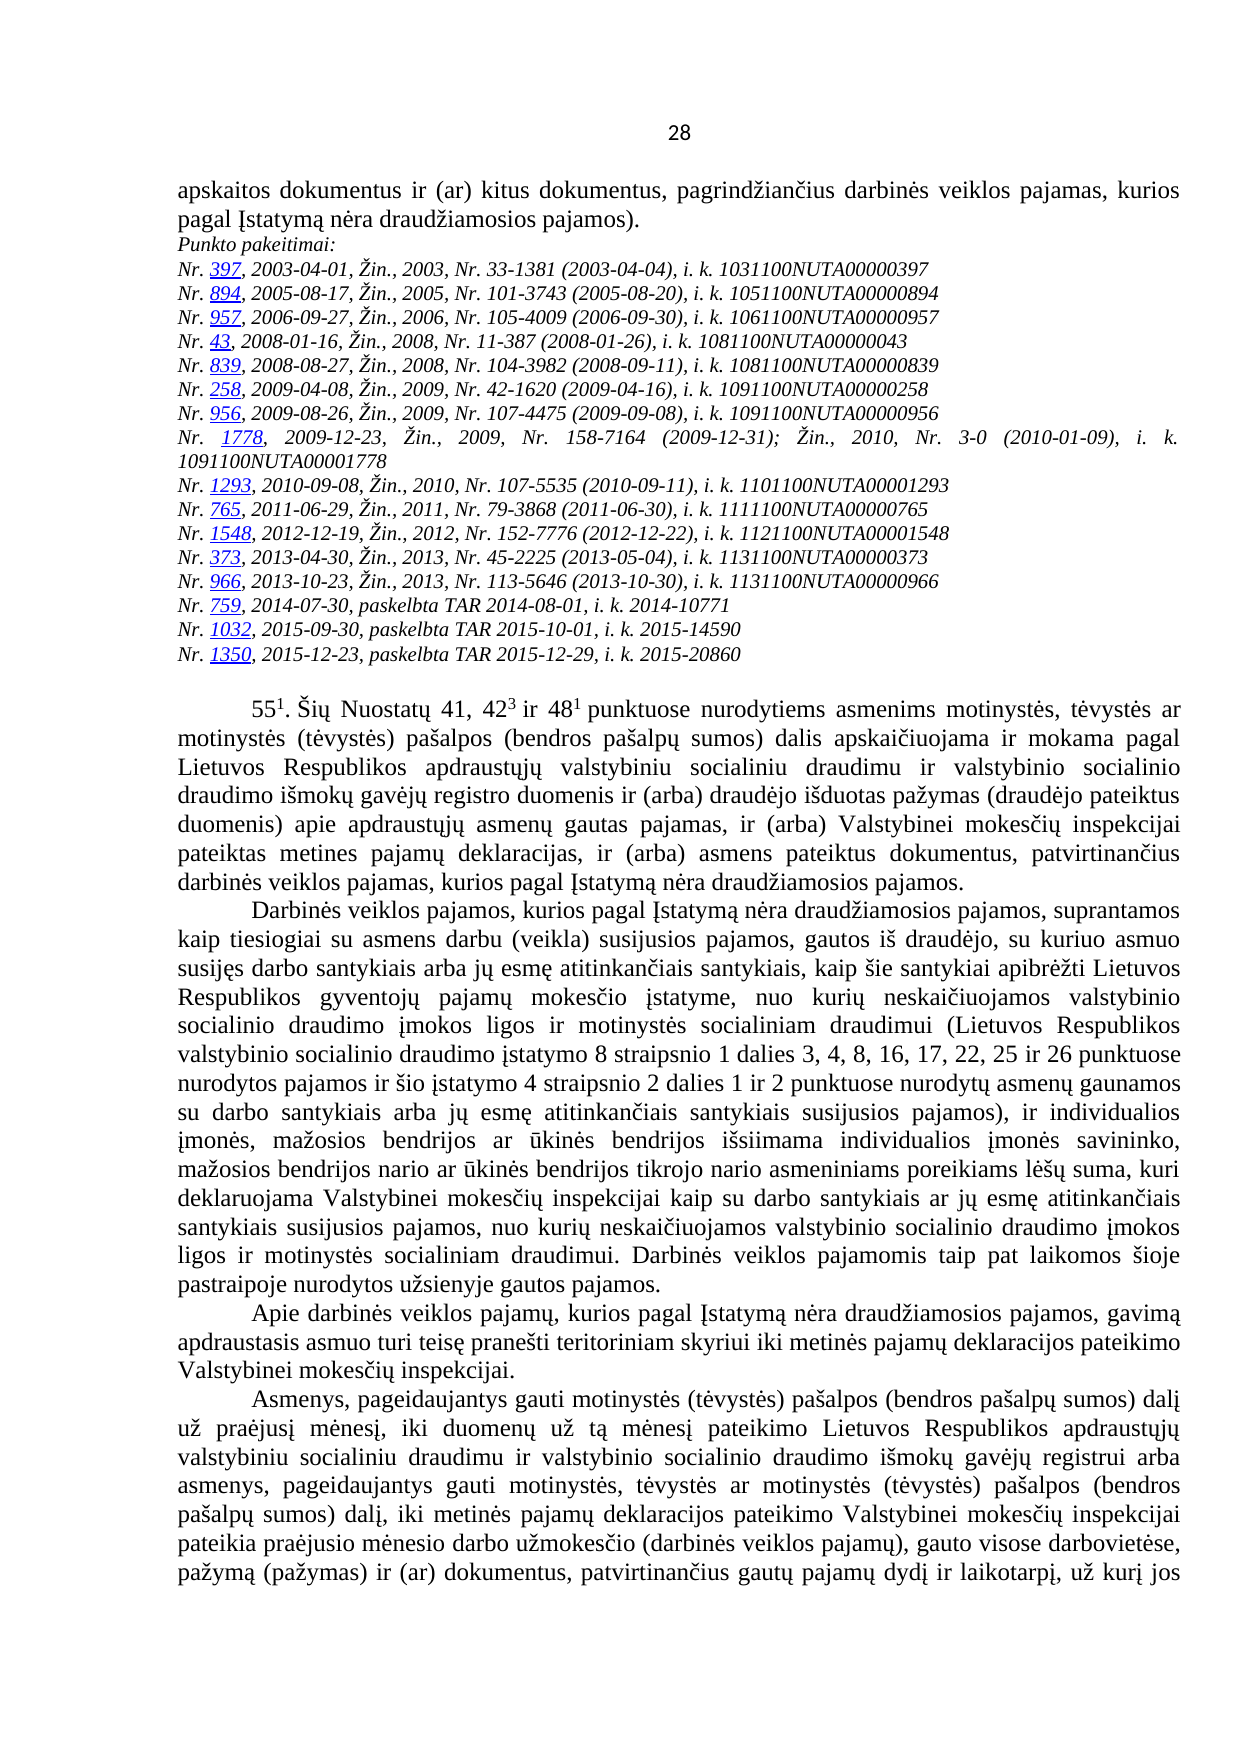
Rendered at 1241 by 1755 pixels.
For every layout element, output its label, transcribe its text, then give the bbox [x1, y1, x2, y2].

text Nr. 1293, 2010-09-08, Žin., 2010, Nr. 107-5535 (2010-09-11), i. k. 1101100NUTA00001293 [177, 473, 1181, 497]
text Nr. 373, 2013-04-30, Žin., 2013, Nr. 45-2225 (2013-05-04), i. k. 1131100NUTA00000373 [177, 545, 1181, 569]
text Nr. 956, 2009-08-26, Žin., 2009, Nr. 107-4475 (2009-09-08), i. k. 1091100NUTA00000956 [177, 401, 1181, 425]
text Nr. 43, 2008-01-16, Žin., 2008, Nr. 11-387 (2008-01-26), i. k. 1081100NUTA00000043 [177, 329, 1181, 353]
text 551. Šių Nuostatų 41, 423 ir 481 punktuose nurodytiems asmenims motinystės, tėvystės ar motinystės (tėvystės) pašalpos (bendros pašalpų sumos) dalis apskaičiuojama ir mokama pagal Lietuvos Respublikos apdraustųjų valstybiniu socialiniu draudimu ir valstybinio socialinio draudimo išmokų gavėjų registro duomenis ir (arba) draudėjo išduotas pažymas (draudėjo pateiktus duomenis) apie apdraustųjų asmenų gautas pajamas, ir (arba) Valstybinei mokesčių inspekcijai pateiktas metines pajamų deklaracijas, ir (arba) asmens pateiktus dokumentus, patvirtinančius darbinės veiklos pajamas, kurios pagal Įstatymą nėra draudžiamosios pajamos. [177, 694, 1181, 896]
text Nr. 765, 2011-06-29, Žin., 2011, Nr. 79-3868 (2011-06-30), i. k. 1111100NUTA00000765 [177, 497, 1181, 521]
text Nr. 258, 2009-04-08, Žin., 2009, Nr. 42-1620 (2009-04-16), i. k. 1091100NUTA00000258 [177, 377, 1181, 401]
text Nr. 1548, 2012-12-19, Žin., 2012, Nr. 152-7776 (2012-12-22), i. k. 1121100NUTA00001548 [177, 521, 1181, 545]
text Nr. 957, 2006-09-27, Žin., 2006, Nr. 105-4009 (2006-09-30), i. k. 1061100NUTA00000957 [177, 304, 1181, 329]
text Nr. 839, 2008-08-27, Žin., 2008, Nr. 104-3982 (2008-09-11), i. k. 1081100NUTA00000839 [177, 353, 1181, 377]
text Apie darbinės veiklos pajamų, kurios pagal Įstatymą nėra draudžiamosios pajamos, gavimą apdraustasis asmuo turi teisę pranešti teritoriniam skyriui iki metinės pajamų deklaracijos pateikimo Valstybinei mokesčių inspekcijai. [177, 1298, 1181, 1384]
text Nr. 1032, 2015-09-30, paskelbta TAR 2015-10-01, i. k. 2015-14590 [177, 617, 1181, 641]
text Asmenys, pageidaujantys gauti motinystės (tėvystės) pašalpos (bendros pašalpų sumos) dalį už praėjusį mėnesį, iki duomenų už tą mėnesį pateikimo Lietuvos Respublikos apdraustųjų valstybiniu socialiniu draudimu ir valstybinio socialinio draudimo išmokų gavėjų registrui arba asmenys, pageidaujantys gauti motinystės, tėvystės ar motinystės (tėvystės) pašalpos (bendros pašalpų sumos) dalį, iki metinės pajamų deklaracijos pateikimo Valstybinei mokesčių inspekcijai pateikia praėjusio mėnesio darbo užmokesčio (darbinės veiklos pajamų), gauto visose darbovietėse, pažymą (pažymas) ir (ar) dokumentus, patvirtinančius gautų pajamų dydį ir laikotarpį, už kurį jos [177, 1384, 1181, 1586]
text Nr. 1350, 2015-12-23, paskelbta TAR 2015-12-29, i. k. 2015-20860 [177, 641, 1181, 666]
text Nr. 966, 2013-10-23, Žin., 2013, Nr. 113-5646 (2013-10-30), i. k. 1131100NUTA00000966 [177, 569, 1181, 593]
text Nr. 759, 2014-07-30, paskelbta TAR 2014-08-01, i. k. 2014-10771 [177, 593, 1181, 617]
text apskaitos dokumentus ir (ar) kitus dokumentus, pagrindžiančius darbinės veiklos pajamas, kurios pagal Įstatymą nėra draudžiamosios pajamos). [177, 175, 1181, 232]
text Nr. 397, 2003-04-01, Žin., 2003, Nr. 33-1381 (2003-04-04), i. k. 1031100NUTA00000397 [177, 256, 1181, 281]
text Nr. 1778, 2009-12-23, Žin., 2009, Nr. 158-7164 (2009-12-31); Žin., 2010, Nr. 3-0 (2010-01-09), i. k. 1091100NUTA00001778 [177, 425, 1181, 473]
text Nr. 894, 2005-08-17, Žin., 2005, Nr. 101-3743 (2005-08-20), i. k. 1051100NUTA00000894 [177, 281, 1181, 304]
text Darbinės veiklos pajamos, kurios pagal Įstatymą nėra draudžiamosios pajamos, suprantamos kaip tiesiogiai su asmens darbu (veikla) susijusios pajamos, gautos iš draudėjo, su kuriuo asmuo susijęs darbo santykiais arba jų esmę atitinkančiais santykiais, kaip šie santykiai apibrėžti Lietuvos Respublikos gyventojų pajamų mokesčio įstatyme, nuo kurių neskaičiuojamos valstybinio socialinio draudimo įmokos ligos ir motinystės socialiniam draudimui (Lietuvos Respublikos valstybinio socialinio draudimo įstatymo 8 straipsnio 1 dalies 3, 4, 8, 16, 17, 22, 25 ir 26 punktuose nurodytos pajamos ir šio įstatymo 4 straipsnio 2 dalies 1 ir 2 punktuose nurodytų asmenų gaunamos su darbo santykiais arba jų esmę atitinkančiais santykiais susijusios pajamos), ir individualios įmonės, mažosios bendrijos ar ūkinės bendrijos išsiimama individualios įmonės savininko, mažosios bendrijos nario ar ūkinės bendrijos tikrojo nario asmeniniams poreikiams lėšų suma, kuri deklaruojama Valstybinei mokesčių inspekcijai kaip su darbo santykiais ar jų esmę atitinkančiais santykiais susijusios pajamos, nuo kurių neskaičiuojamos valstybinio socialinio draudimo įmokos ligos ir motinystės socialiniam draudimui. Darbinės veiklos pajamomis taip pat laikomos šioje pastraipoje nurodytos užsienyje gautos pajamos. [177, 896, 1181, 1298]
text Punkto pakeitimai: [177, 232, 1181, 256]
